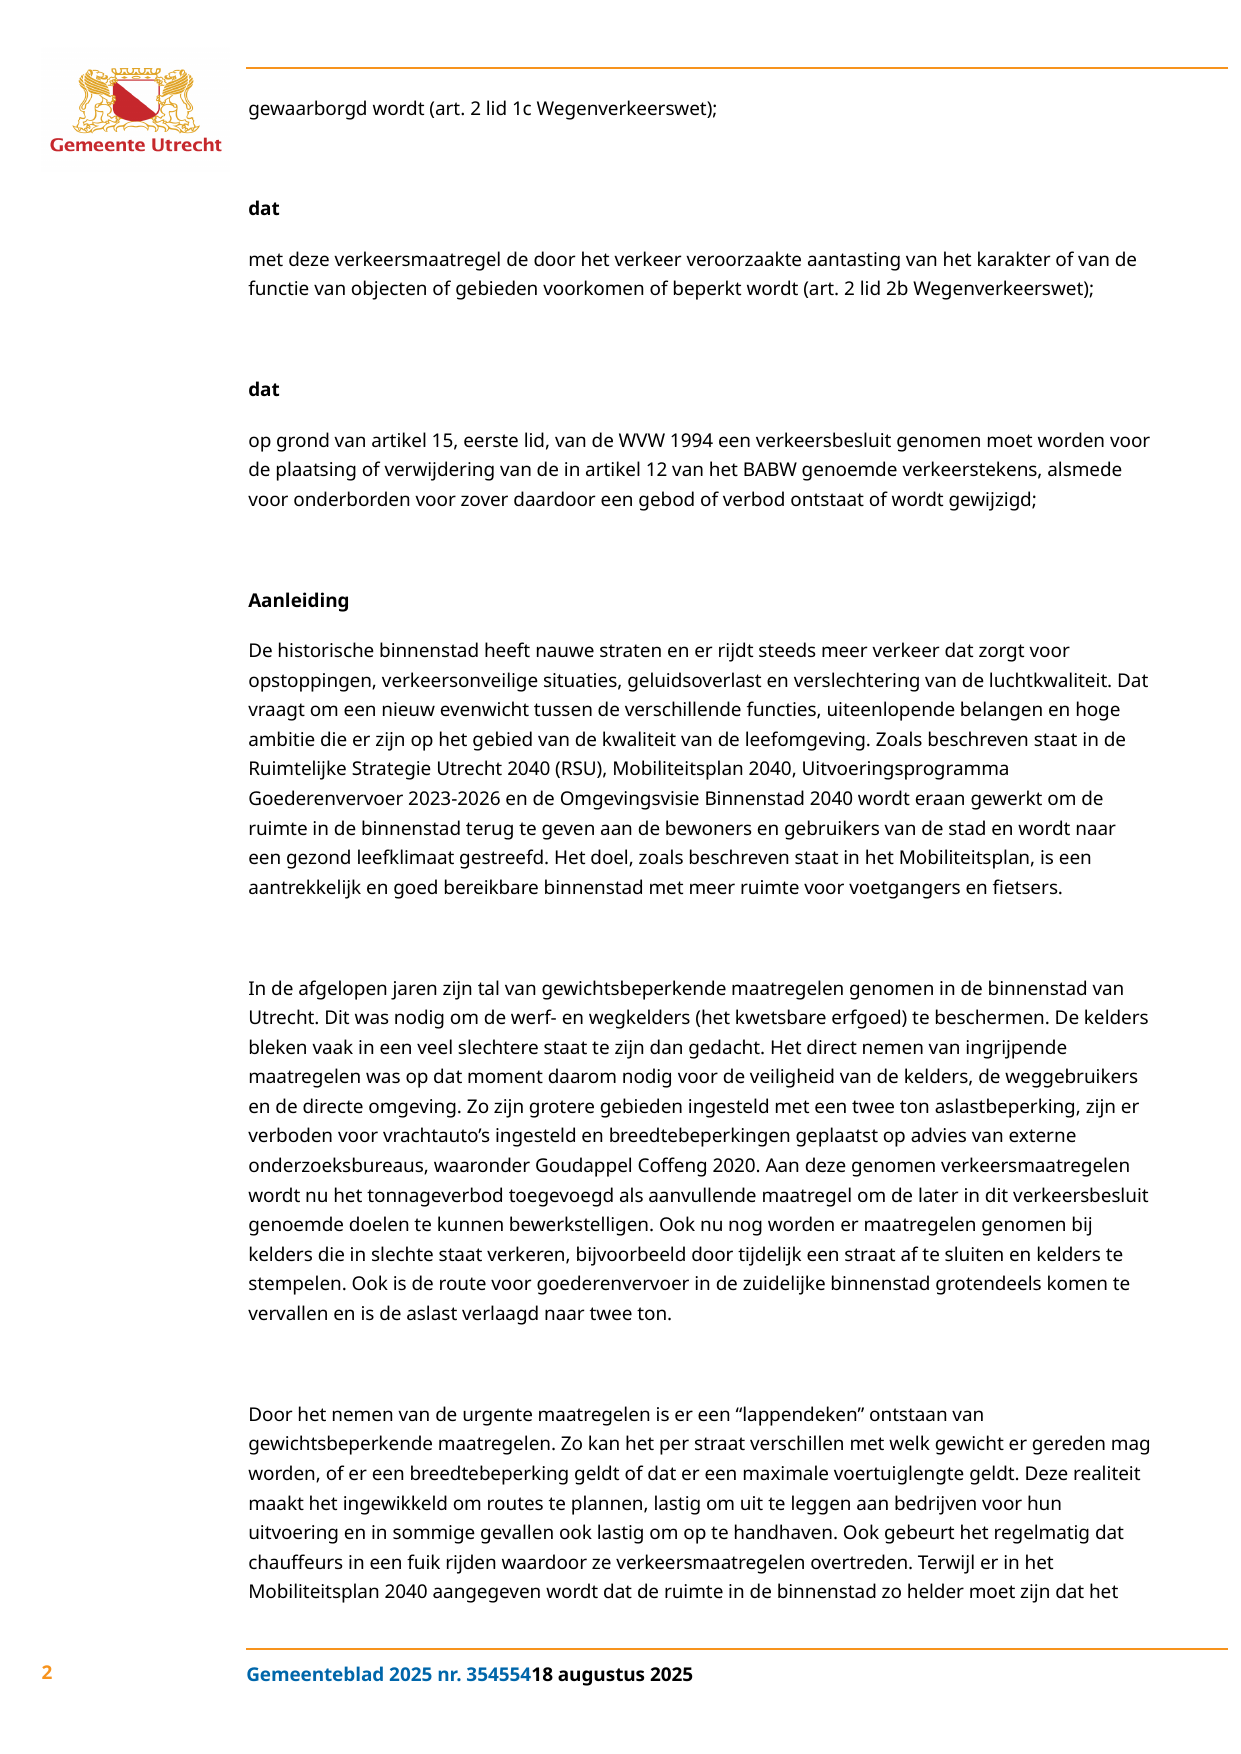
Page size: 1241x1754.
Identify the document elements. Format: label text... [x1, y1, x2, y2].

text op grond van artikel 15, eerste lid, van de WVW 1994 een verkeersbesluit genomen moet worden voor de plaatsing of verwijdering van de in artikel 12 van het BABW genoemde verkeerstekens, alsmede voor onderborden voor zover daardoor een gebod of verbod ontstaat of wordt gewijzigd; [248, 427, 1152, 512]
text dat [248, 196, 1152, 221]
text dat [248, 376, 1152, 402]
text met deze verkeersmaatregel de door het verkeer veroorzaakte aantasting van het karakter of van de functie van objecten of gebieden voorkomen of beperkt wordt (art. 2 lid 2b Wegenverkeerswet); [248, 246, 1152, 301]
text Aanleiding [248, 587, 1152, 613]
text In de afgelopen jaren zijn tal van gewichtsbeperkende maatregelen genomen in de binnenstad van Utrecht. Dit was nodig om de werf- en wegkelders (het kwetsbare erfgoed) te beschermen. De kelders bleken vaak in een veel slechtere staat te zijn dan gedacht. Het direct nemen van ingrijpende maatregelen was op dat moment daarom nodig voor de veiligheid van de kelders, de weggebruikers en de directe omgeving. Zo zijn grotere gebieden ingesteld met een twee ton aslastbeperking, zijn er verboden voor vrachtauto’s ingesteld en breedtebeperkingen geplaatst op advies van externe onderzoeksbureaus, waaronder Goudappel Coffeng 2020. Aan deze genomen verkeersmaatregelen wordt nu het tonnageverbod toegevoegd als aanvullende maatregel om de later in dit verkeersbesluit genoemde doelen te kunnen bewerkstelligen. Ook nu nog worden er maatregelen genomen bij kelders die in slechte staat verkeren, bijvoorbeeld door tijdelijk een straat af te sluiten en kelders te stempelen. Ook is de route voor goederenvervoer in de zuidelijke binnenstad grotendeels komen te vervallen en is de aslast verlaagd naar twee ton. [248, 975, 1152, 1326]
text gewaarborgd wordt (art. 2 lid 1c Wegenverkeerswet); [248, 95, 1152, 121]
text De historische binnenstad heeft nauwe straten en er rijdt steeds meer verkeer dat zorgt voor opstoppingen, verkeersonveilige situaties, geluidsoverlast en verslechtering van de luchtkwaliteit. Dat vraagt om een nieuw evenwicht tussen de verschillende functies, uiteenlopende belangen en hoge ambitie die er zijn op het gebied van de kwaliteit van de leefomgeving. Zoals beschreven staat in de Ruimtelijke Strategie Utrecht 2040 (RSU), Mobiliteitsplan 2040, Uitvoeringsprogramma Goederenvervoer 2023-2026 en de Omgevingsvisie Binnenstad 2040 wordt eraan gewerkt om de ruimte in de binnenstad terug te geven aan de bewoners en gebruikers van de stad en wordt naar een gezond leefklimaat gestreefd. Het doel, zoals beschreven staat in het Mobiliteitsplan, is een aantrekkelijk en goed bereikbare binnenstad met meer ruimte voor voetgangers en fietsers. [248, 637, 1152, 900]
picture [41, 47, 231, 172]
text Door het nemen van de urgente maatregelen is er een “lappendeken” ontstaan van gewichtsbeperkende maatregelen. Zo kan het per straat verschillen met welk gewicht er gereden mag worden, of er een breedtebeperking geldt of dat er een maximale voertuiglengte geldt. Deze realiteit maakt het ingewikkeld om routes te plannen, lastig om uit te leggen aan bedrijven voor hun uitvoering en in sommige gevallen ook lastig om op te handhaven. Ook gebeurt het regelmatig dat chauffeurs in een fuik rijden waardoor ze verkeersmaatregelen overtreden. Terwijl er in het Mobiliteitsplan 2040 aangegeven wordt dat de ruimte in de binnenstad zo helder moet zijn dat het [248, 1401, 1152, 1604]
